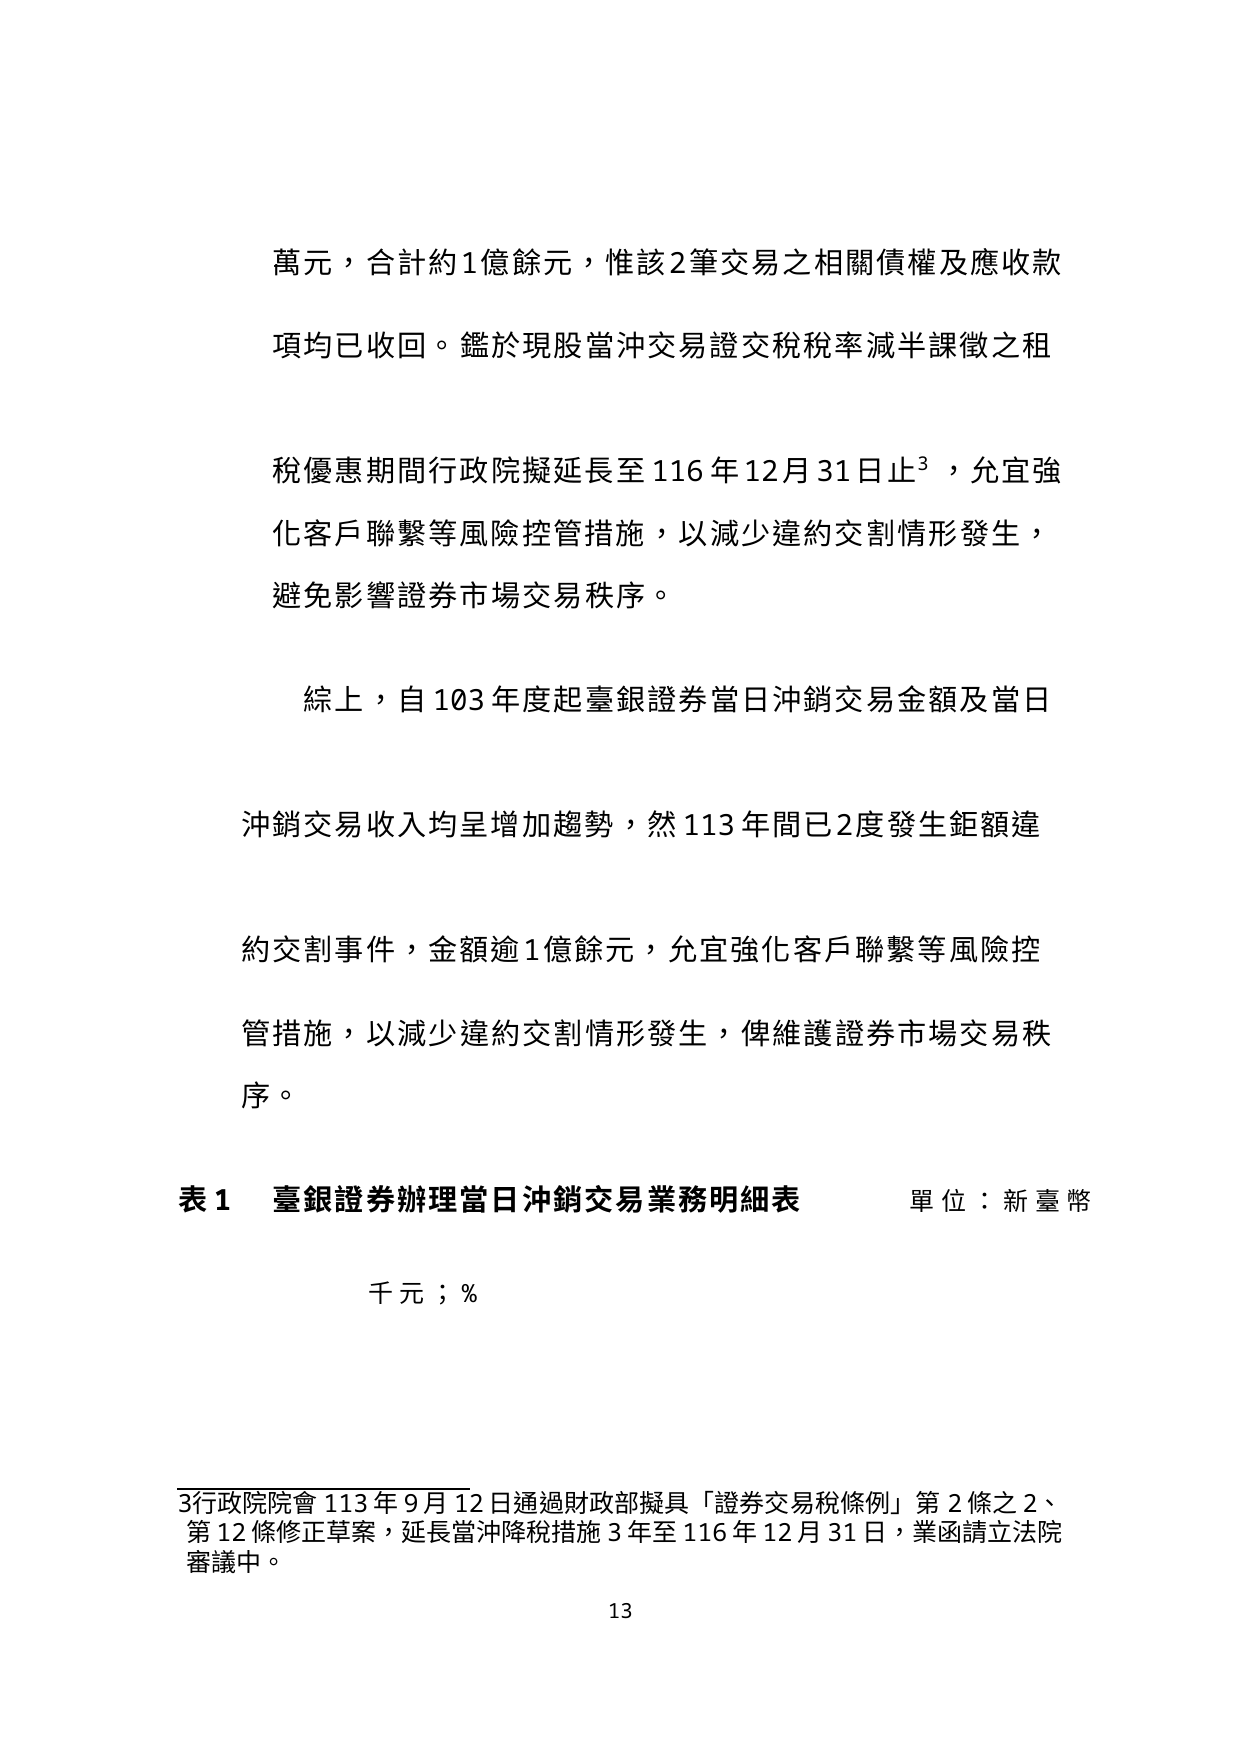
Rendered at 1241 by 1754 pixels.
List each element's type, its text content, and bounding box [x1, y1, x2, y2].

text 綜上，自103年度起臺銀證券當日沖銷交易金額及當日沖銷交易收入均呈增加趨勢，然113年間已2度發生鉅額違約交割事件，金額逾1億餘元，允宜強化客戶聯繫等風險控管措施，以減少違約交割情形發生，俾維護證券市場交易秩序。 [236, 615, 1063, 1115]
text 萬元，合計約1億餘元，惟該2筆交易之相關債權及應收款項均已收回。鑑於現股當沖交易證交稅稅率減半課徵之租稅優惠期間行政院擬延長至116年12月31日止，允宜強化客戶聯繫等風險控管措施，以減少違約交割情形發生，避免影響證券市場交易秩序。 [265, 177, 1063, 615]
text 表1 臺銀證券辦理當日沖銷交易業務明細表 單位：新臺幣千元；% [177, 1115, 1107, 1302]
text 行政院院會113年9月12日通過財政部擬具「證券交易稅條例」第2條之2、第12條修正草案，延長當沖降稅措施3年至116年12月31日，業函請立法院審議中。 [177, 1489, 1063, 1577]
